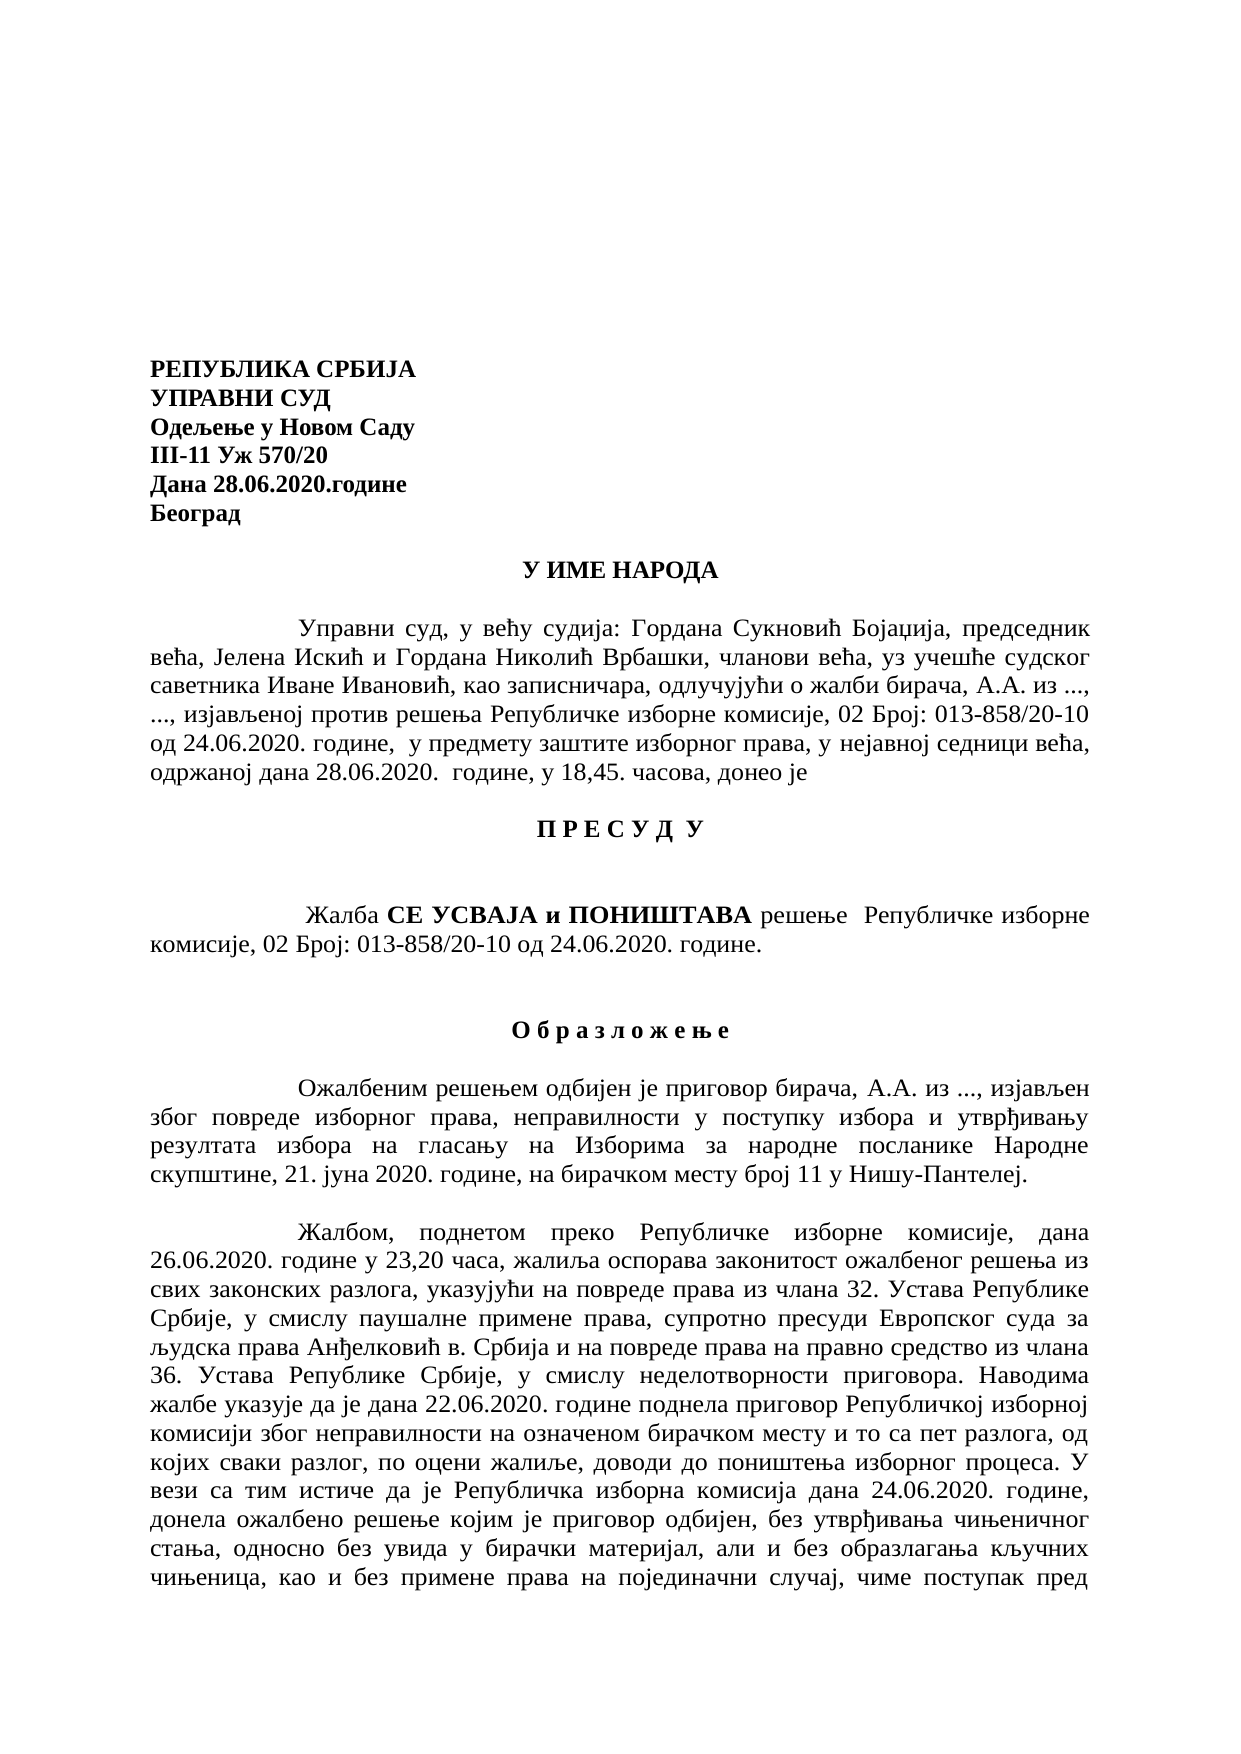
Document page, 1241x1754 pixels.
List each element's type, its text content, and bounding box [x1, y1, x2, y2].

text III-11 Уж 570/20 [150, 440, 1090, 469]
text У ИМЕ НАРОДА [150, 555, 1090, 584]
text Београд [150, 498, 1090, 527]
text О б р а з л о ж е њ е [150, 1015, 1090, 1044]
text Жалбом, поднетом преко Републичке изборне комисије, дана 26.06.2020. године у 23,20 часа, жалиља оспорава законитост ожалбеног решења из свих законских разлога, указујући на повреде права из члана 32. Устава Републике Србије, у смислу паушалне примене права, супротно пресуди Европског суда за људска права Анђелковић в. Србија и на повреде права на правно средство из члана 36. Устава Републике Србије, у смислу неделотворности приговора. Наводима жалбе указује да је дана 22.06.2020. године поднела приговор Републичкој изборној комисији због неправилности на означеном бирачком месту и то са пет разлога, од којих сваки разлог, по оцени жалиље, доводи до поништења изборног процеса. У вези са тим истиче да је Републичка изборна комисија дана 24.06.2020. године, донела ожалбено решење којим је приговор одбијен, без утврђивања чињеничног стања, односно без увида у бирачки материјал, али и без образлагања кључних чињеница, као и без примене права на појединачни случај, чиме поступак пред [150, 1217, 1090, 1590]
text Одељење у Новом Саду [150, 412, 1090, 440]
text Дана 28.06.2020.године [150, 469, 1090, 498]
text УПРАВНИ СУД [150, 383, 1090, 412]
text РЕПУБЛИКА СРБИЈА [150, 148, 1090, 383]
text Управни суд, у већу судија: Гордана Сукновић Бојаџија, председник већа, Јелена Искић и Гордана Николић Врбашки, чланови већа, уз учешће судског саветника Иване Ивановић, као записничара, одлучујући о жалби бирача, А.А. из ..., ..., изјављеној против решења Републичке изборне комисије, 02 Број: 013-858/20-10 од 24.06.2020. године, у предмету заштите изборног права, у нејавној седници већа, одржаној дана 28.06.2020. године, у 18,45. часова, донео је [150, 613, 1090, 785]
text Жалба СЕ УСВАЈА и ПОНИШТАВА решење Републичке изборне комисије, 02 Број: 013-858/20-10 од 24.06.2020. године. [150, 900, 1090, 958]
text П Р Е С У Д У [150, 814, 1090, 843]
text Ожалбеним решењем одбијен је приговор бирача, А.А. из ..., изјављен због повреде изборног права, неправилности у поступку избора и утврђивању резултата избора на гласању на Изборима за народне посланике Народне скупштине, 21. јуна 2020. године, на бирачком месту број 11 у Нишу-Пантелеј. [150, 1073, 1090, 1188]
